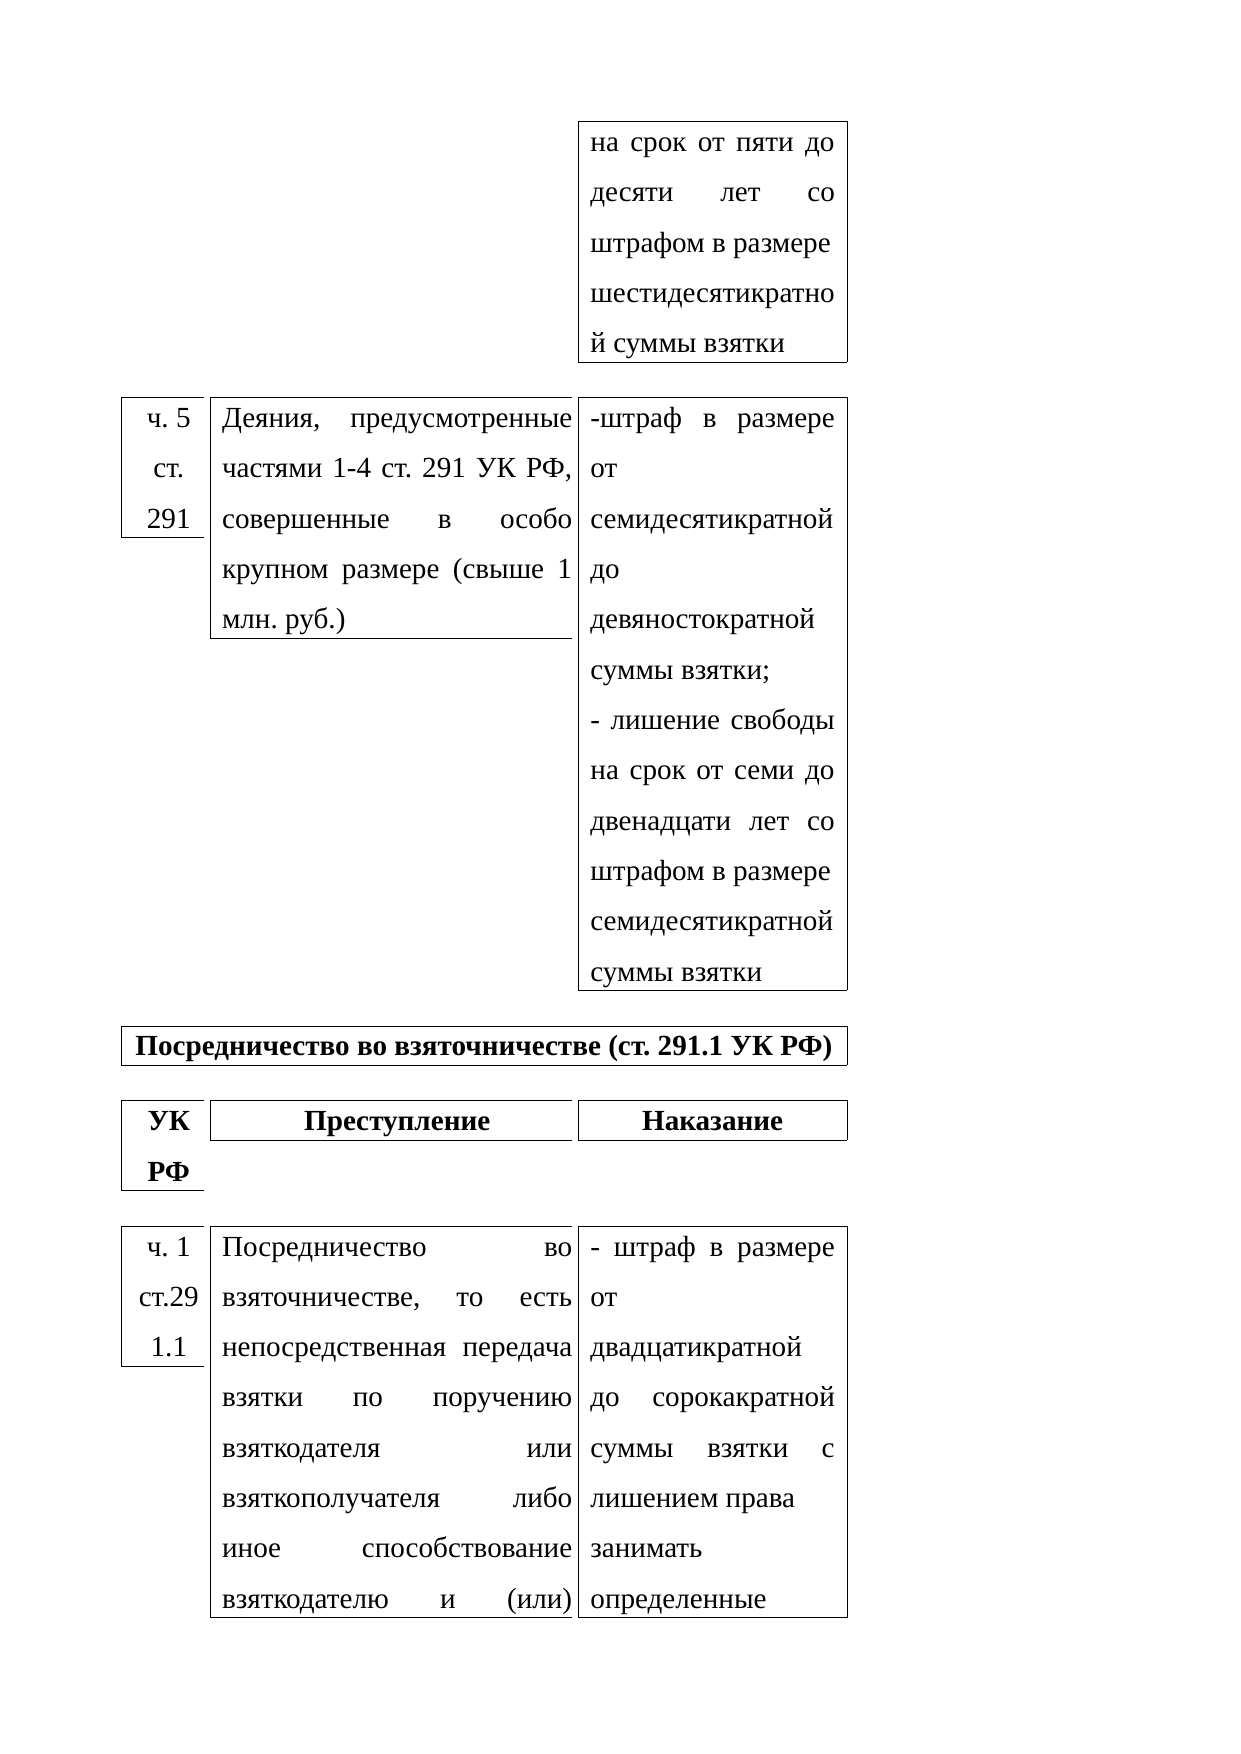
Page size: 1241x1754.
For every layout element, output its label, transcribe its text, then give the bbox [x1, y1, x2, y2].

table_cell Посредничество во взяточничестве (ст. 291.1 УК РФ) [118, 1023, 850, 1097]
table_cell Посредничество во взяточничестве, то есть непосредственная передача взятки по поручению взяткодателя или взяткополучателя либо иное способствование взяткодателю и (или) [207, 1223, 575, 1620]
table_cell Преступление [207, 1098, 575, 1223]
table_cell УК РФ [118, 1098, 207, 1223]
table_cell на срок от пяти до десяти лет со штрафом в размере шестидесятикратной суммы взятки [575, 118, 850, 394]
table_cell Деяния, предусмотренные частями 1-4 ст. 291 УК РФ, совершенные в особо крупном размере (свыше 1 млн. руб.) [207, 394, 575, 1023]
table_cell [207, 118, 575, 394]
table_cell -штраф в размере от семидесятикратной до девяностократной суммы взятки; - лишение свободы на срок от семи до двенадцати лет со штрафом в размере семидесятикратной суммы взятки [575, 394, 850, 1023]
table_cell Наказание [575, 1098, 850, 1223]
table_cell ч. 5 ст. 291 [118, 394, 207, 1023]
table_cell - штраф в размере от двадцатикратной до сорокакратной суммы взятки с лишением права занимать определенные [575, 1223, 850, 1620]
table_cell ч. 1 ст.291.1 [118, 1223, 207, 1620]
table_cell [118, 118, 207, 394]
